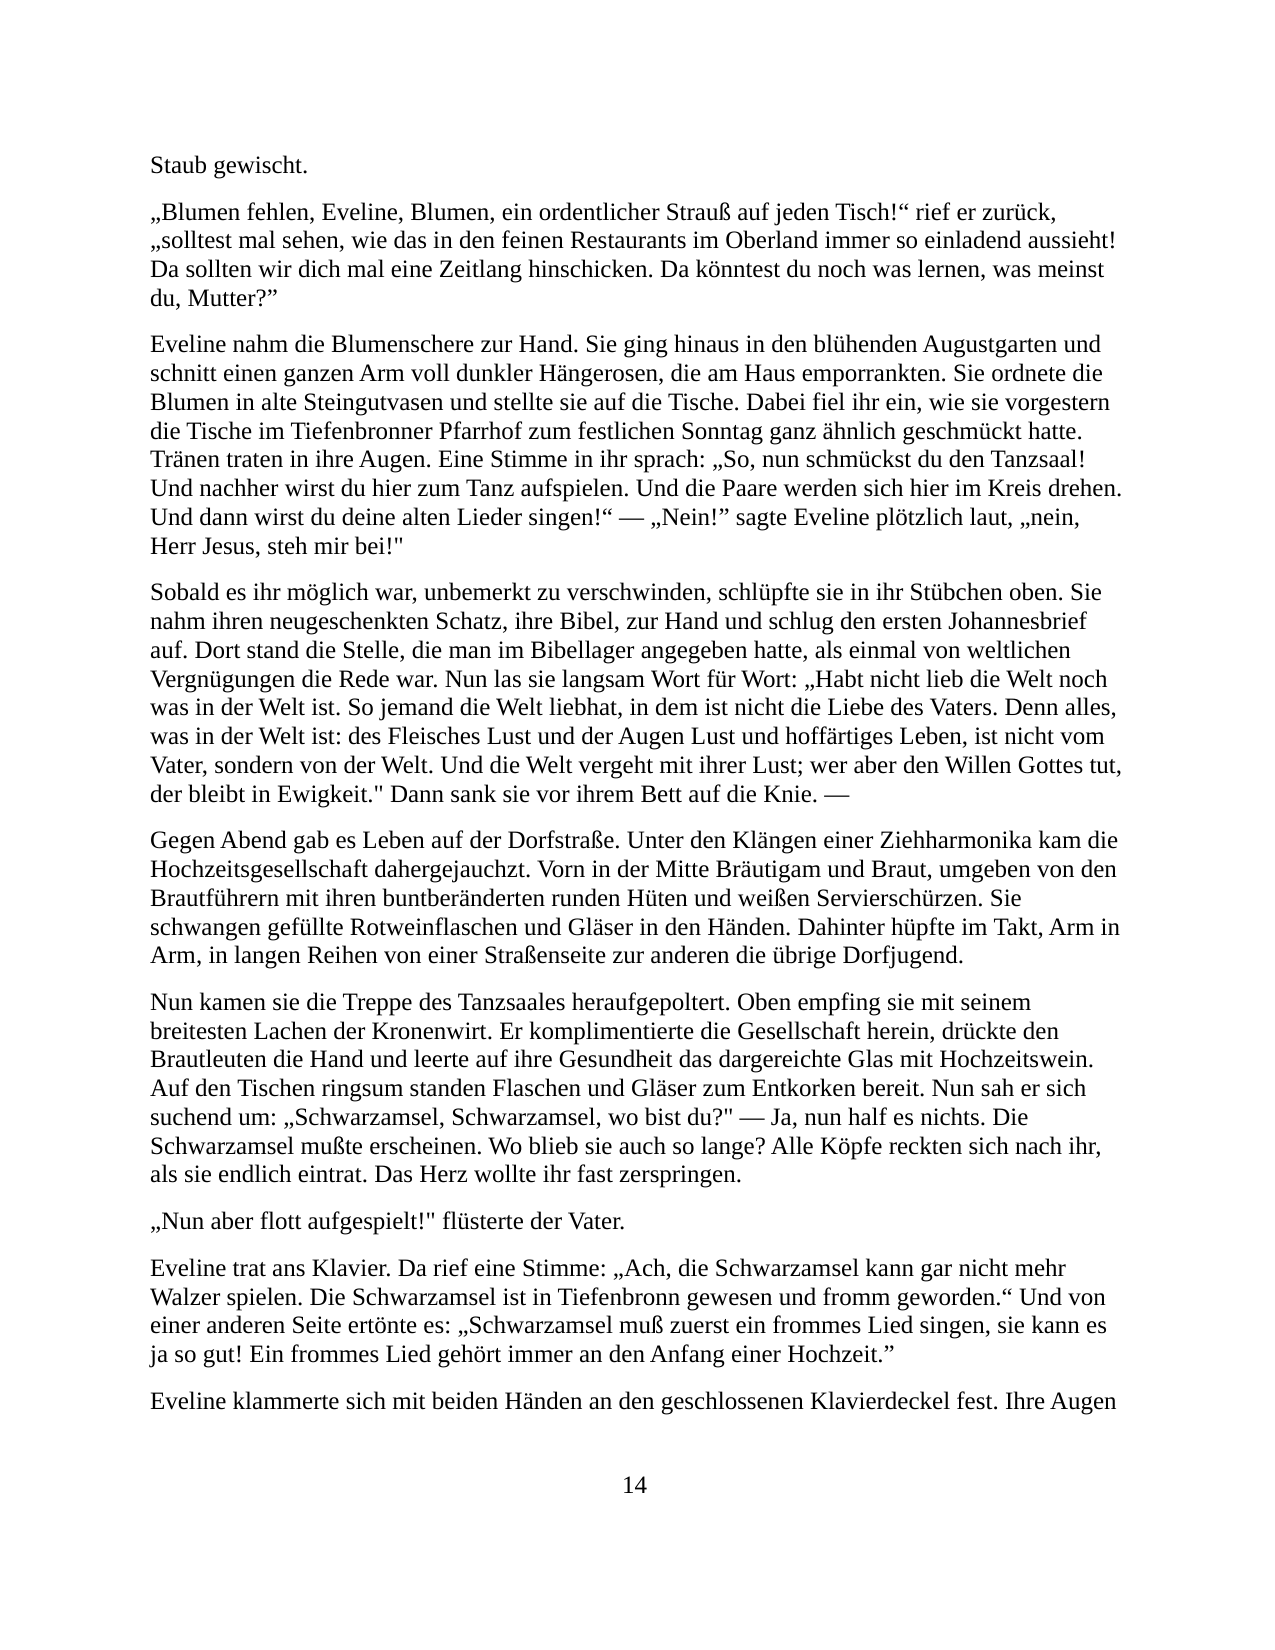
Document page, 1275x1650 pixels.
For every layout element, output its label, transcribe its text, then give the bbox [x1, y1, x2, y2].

text Sobald es ihr möglich war, unbemerkt zu verschwinden, schlüpfte sie in ihr Stübchen oben. Sie nahm ihren neugeschenkten Schatz, ihre Bibel, zur Hand und schlug den ersten Johannesbrief auf. Dort stand die Stelle, die man im Bibellager angegeben hatte, als einmal von weltlichen Vergnügungen die Rede war. Nun las sie langsam Wort für Wort: „Habt nicht lieb die Welt noch was in der Welt ist. So jemand die Welt liebhat, in dem ist nicht die Liebe des Vaters. Denn alles, was in der Welt ist: des Fleisches Lust und der Augen Lust und hoffärtiges Leben, ist nicht vom Vater, sondern von der Welt. Und die Welt vergeht mit ihrer Lust; wer aber den Willen Gottes tut, der bleibt in Ewigkeit." Dann sank sie vor ihrem Bett auf die Knie. — [150, 577, 1125, 807]
text „Blumen fehlen, Eveline, Blumen, ein ordentlicher Strauß auf jeden Tisch!“ rief er zurück, „solltest mal sehen, wie das in den feinen Restaurants im Oberland immer so einladend aussieht! Da sollten wir dich mal eine Zeitlang hinschicken. Da könntest du noch was lernen, was meinst du, Mutter?” [150, 197, 1125, 312]
text Eveline trat ans Klavier. Da rief eine Stimme: „Ach, die Schwarzamsel kann gar nicht mehr Walzer spielen. Die Schwarzamsel ist in Tiefenbronn gewesen und fromm geworden.“ Und von einer anderen Seite ertönte es: „Schwarzamsel muß zuerst ein frommes Lied singen, sie kann es ja so gut! Ein frommes Lied gehört immer an den Anfang einer Hochzeit.” [150, 1253, 1125, 1368]
text Eveline klammerte sich mit beiden Händen an den geschlossenen Klavierdeckel fest. Ihre Augen [150, 1386, 1125, 1414]
text „Nun aber flott aufgespielt!" flüsterte der Vater. [150, 1206, 1125, 1235]
text Staub gewischt. [150, 150, 1125, 179]
text Gegen Abend gab es Leben auf der Dorfstraße. Unter den Klängen einer Ziehharmonika kam die Hochzeitsgesellschaft dahergejauchzt. Vorn in der Mitte Bräutigam und Braut, umgeben von den Brautführern mit ihren buntberänderten runden Hüten und weißen Servierschürzen. Sie schwangen gefüllte Rotweinflaschen und Gläser in den Händen. Dahinter hüpfte im Takt, Arm in Arm, in langen Reihen von einer Straßenseite zur anderen die übrige Dorfjugend. [150, 825, 1125, 969]
text Nun kamen sie die Treppe des Tanzsaales heraufgepoltert. Oben empfing sie mit seinem breitesten Lachen der Kronenwirt. Er komplimentierte die Gesellschaft herein, drückte den Brautleuten die Hand und leerte auf ihre Gesundheit das dargereichte Glas mit Hochzeitswein. Auf den Tischen ringsum standen Flaschen und Gläser zum Entkorken bereit. Nun sah er sich suchend um: „Schwarzamsel, Schwarzamsel, wo bist du?" — Ja, nun half es nichts. Die Schwarzamsel mußte erscheinen. Wo blieb sie auch so lange? Alle Köpfe reckten sich nach ihr, als sie endlich eintrat. Das Herz wollte ihr fast zerspringen. [150, 987, 1125, 1188]
text Eveline nahm die Blumenschere zur Hand. Sie ging hinaus in den blühenden Augustgarten und schnitt einen ganzen Arm voll dunkler Hängerosen, die am Haus emporrankten. Sie ordnete die Blumen in alte Steingutvasen und stellte sie auf die Tische. Dabei fiel ihr ein, wie sie vorgestern die Tische im Tiefenbronner Pfarrhof zum festlichen Sonntag ganz ähnlich geschmückt hatte. Tränen traten in ihre Augen. Eine Stimme in ihr sprach: „So, nun schmückst du den Tanzsaal! Und nachher wirst du hier zum Tanz aufspielen. Und die Paare werden sich hier im Kreis drehen. Und dann wirst du deine alten Lieder singen!“ — „Nein!” sagte Eveline plötzlich laut, „nein, Herr Jesus, steh mir bei!" [150, 329, 1125, 559]
